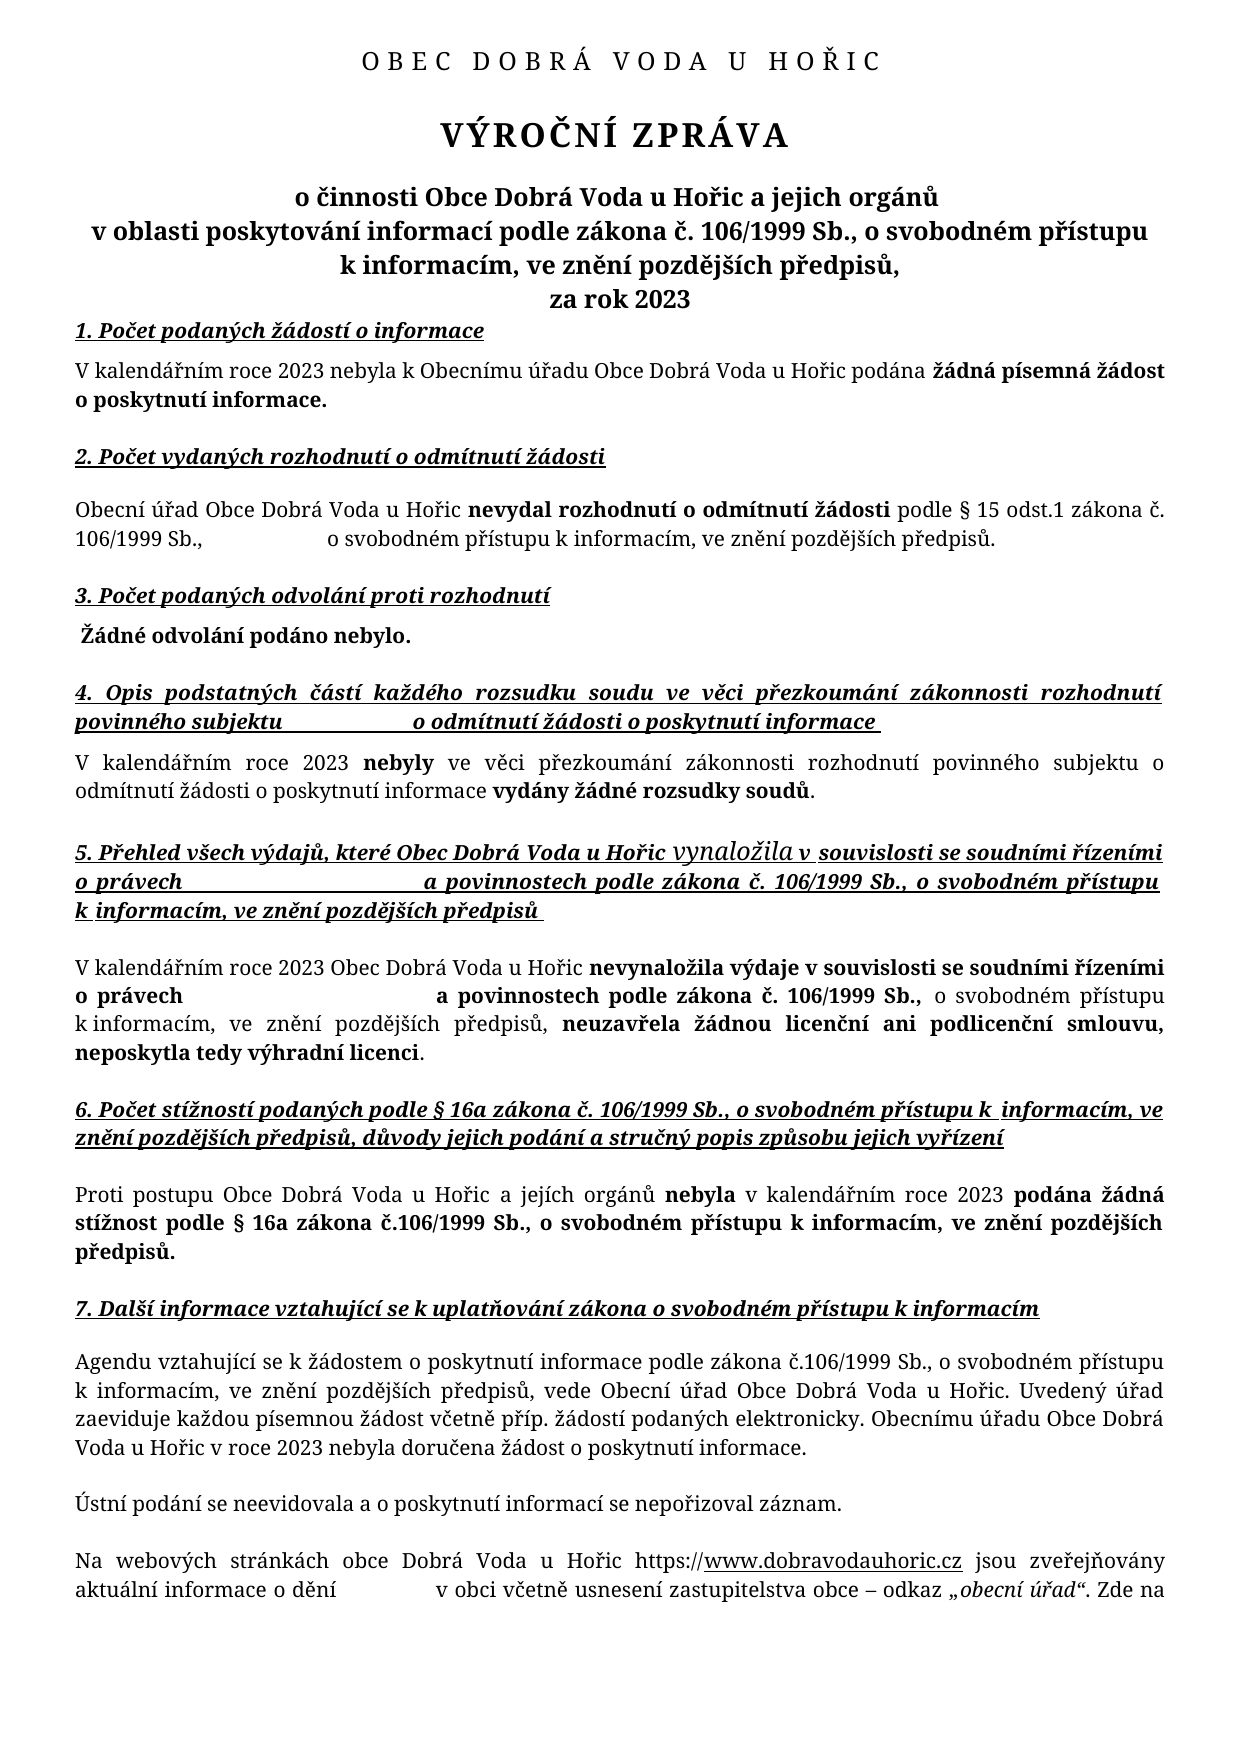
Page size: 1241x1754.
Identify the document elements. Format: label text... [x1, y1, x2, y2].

text 6. Počet stížností podaných podle § 16a zákona č. 106/1999 Sb., o svobodném přístupu k informacím, ve znění pozdějších předpisů, důvody jejich podání a stručný popis způsobu jejich vyřízení [75, 1095, 1165, 1152]
text 2. Počet vydaných rozhodnutí o odmítnutí žádosti [75, 442, 1165, 470]
text Proti postupu Obce Dobrá Voda u Hořic a jejích orgánů nebyla v kalendářním roce 2023 podána žádná stížnost podle § 16a zákona č.106/1999 Sb., o svobodném přístupu k informacím, ve znění pozdějších předpisů. [75, 1180, 1165, 1265]
text V kalendářním roce 2023 nebyly ve věci přezkoumání zákonnosti rozhodnutí povinného subjektu o odmítnutí žádosti o poskytnutí informace vydány žádné rozsudky soudů. [75, 748, 1165, 805]
text 7. Další informace vztahující se k uplatňování zákona o svobodném přístupu k informacím [75, 1294, 1165, 1322]
text Obecní úřad Obce Dobrá Voda u Hořic nevydal rozhodnutí o odmítnutí žádosti podle § 15 odst.1 zákona č. 106/1999 Sb., o svobodném přístupu k informacím, ve znění pozdějších předpisů. [75, 495, 1165, 552]
text 5. Přehled všech výdajů, které Obec Dobrá Voda u Hořic vynaložila v souvislosti se soudními řízeními o právech a povinnostech podle zákona č. 106/1999 Sb., o svobodném přístupu k informacím, ve znění pozdějších předpisů [75, 833, 1165, 924]
text Žádné odvolání podáno nebylo. [75, 622, 1165, 650]
text V kalendářním roce 2023 Obec Dobrá Voda u Hořic nevynaložila výdaje v souvislosti se soudními řízeními o právech a povinnostech podle zákona č. 106/1999 Sb., o svobodném přístupu k informacím, ve znění pozdějších předpisů, neuzavřela žádnou licenční ani podlicenční smlouvu, neposkytla tedy výhradní licenci. [75, 953, 1165, 1066]
text o činnosti Obce Dobrá Voda u Hořic a jejich orgánů [75, 179, 1165, 213]
text 1. Počet podaných žádostí o informace [75, 316, 1165, 344]
text 4. Opis podstatných částí každého rozsudku soudu ve věci přezkoumání zákonnosti rozhodnutí povinného subjektu o odmítnutí žádosti o poskytnutí informace [75, 678, 1165, 735]
text za rok 2023 [75, 282, 1165, 316]
text v oblasti poskytování informací podle zákona č. 106/1999 Sb., o svobodném přístupu k informacím, ve znění pozdějších předpisů, [75, 213, 1165, 282]
text 3. Počet podaných odvolání proti rozhodnutí [75, 581, 1165, 609]
text Na webových stránkách obce Dobrá Voda u Hořic https://www.dobravodauhoric.cz jsou zveřejňovány aktuální informace o dění v obci včetně usnesení zastupitelstva obce – odkaz „obecní úřad“. Zde na [75, 1546, 1165, 1603]
text V kalendářním roce 2023 nebyla k Obecnímu úřadu Obce Dobrá Voda u Hořic podána žádná písemná žádost o poskytnutí informace. [75, 357, 1165, 413]
text VÝROČNÍ ZPRÁVA [75, 111, 1165, 157]
text Ústní podání se neevidovala a o poskytnutí informací se nepořizoval záznam. [75, 1489, 1165, 1518]
text Agendu vztahující se k žádostem o poskytnutí informace podle zákona č.106/1999 Sb., o svobodném přístupu k informacím, ve znění pozdějších předpisů, vede Obecní úřad Obce Dobrá Voda u Hořic. Uvedený úřad zaeviduje každou písemnou žádost včetně příp. žádostí podaných elektronicky. Obecnímu úřadu Obce Dobrá Voda u Hořic v roce 2023 nebyla doručena žádost o poskytnutí informace. [75, 1347, 1165, 1461]
text Obec Dobrá Voda u Hořic [75, 43, 1165, 77]
